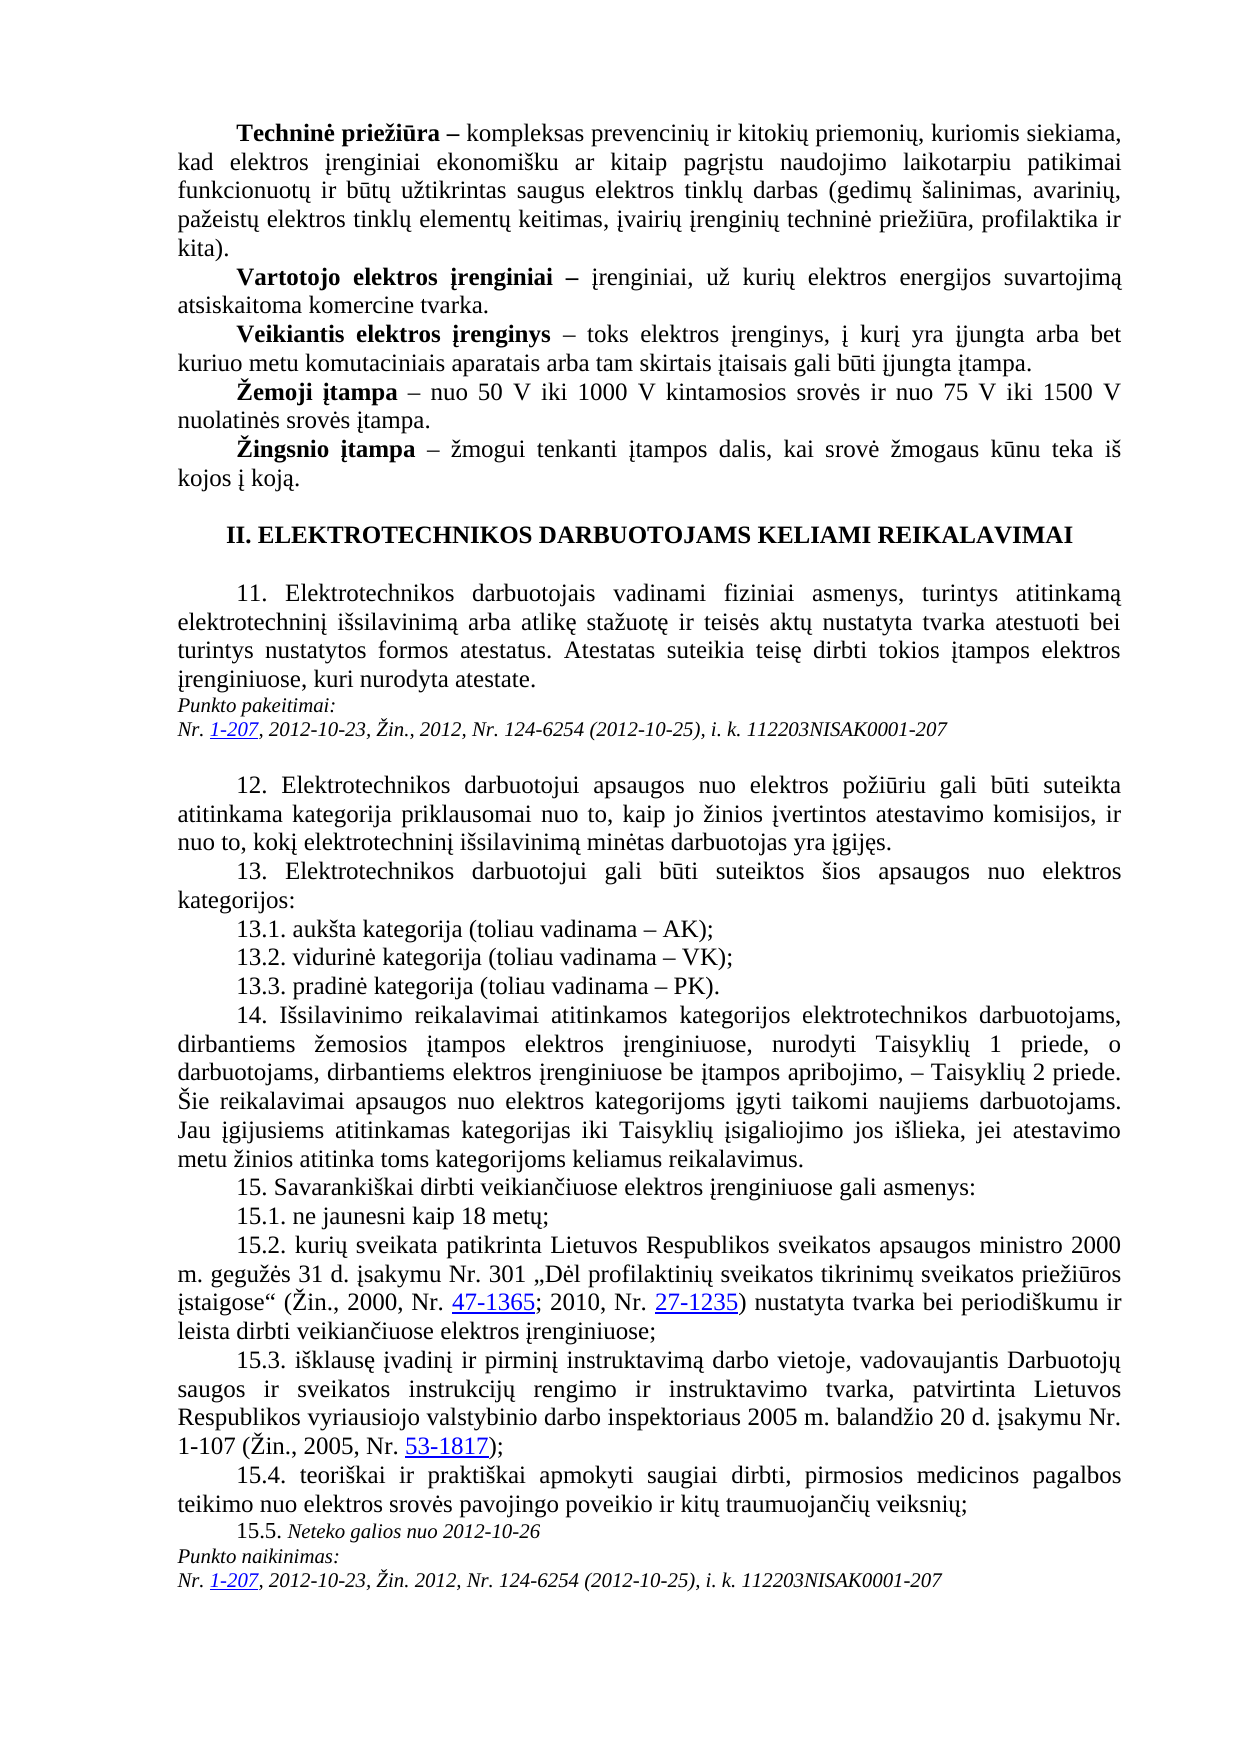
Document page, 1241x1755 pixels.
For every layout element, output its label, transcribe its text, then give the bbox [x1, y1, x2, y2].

text Žingsnio įtampa – žmogui tenkanti įtampos dalis, kai srovė žmogaus kūnu teka iš kojos į koją. [177, 434, 1122, 492]
text 15.1. ne jaunesni kaip 18 metų; [177, 1201, 1122, 1230]
text 15.4. teoriškai ir praktiškai apmokyti saugiai dirbti, pirmosios medicinos pagalbos teikimo nuo elektros srovės pavojingo poveikio ir kitų traumuojančių veiksnių; [177, 1460, 1122, 1517]
text Veikiantis elektros įrenginys – toks elektros įrenginys, į kurį yra įjungta arba bet kuriuo metu komutaciniais aparatais arba tam skirtais įtaisais gali būti įjungta įtampa. [177, 319, 1122, 377]
text Punkto pakeitimai: [177, 693, 1122, 717]
text Nr. 1-207, 2012-10-23, Žin., 2012, Nr. 124-6254 (2012-10-25), i. k. 112203NISAK0001-207 [177, 717, 1122, 741]
text 13. Elektrotechnikos darbuotojui gali būti suteiktos šios apsaugos nuo elektros kategorijos: [177, 856, 1122, 914]
text 15.5. Neteko galios nuo 2012-10-26 [177, 1517, 1122, 1544]
text 14. Išsilavinimo reikalavimai atitinkamos kategorijos elektrotechnikos darbuotojams, dirbantiems žemosios įtampos elektros įrenginiuose, nurodyti Taisyklių 1 priede, o darbuotojams, dirbantiems elektros įrenginiuose be įtampos apribojimo, – Taisyklių 2 priede. Šie reikalavimai apsaugos nuo elektros kategorijoms įgyti taikomi naujiems darbuotojams. Jau įgijusiems atitinkamas kategorijas iki Taisyklių įsigaliojimo jos išlieka, jei atestavimo metu žinios atitinka toms kategorijoms keliamus reikalavimus. [177, 1000, 1122, 1172]
text Techninė priežiūra – kompleksas prevencinių ir kitokių priemonių, kuriomis siekiama, kad elektros įrenginiai ekonomišku ar kitaip pagrįstu naudojimo laikotarpiu patikimai funkcionuotų ir būtų užtikrintas saugus elektros tinklų darbas (gedimų šalinimas, avarinių, pažeistų elektros tinklų elementų keitimas, įvairių įrenginių techninė priežiūra, profilaktika ir kita). [177, 118, 1122, 262]
text 15.3. išklausę įvadinį ir pirminį instruktavimą darbo vietoje, vadovaujantis Darbuotojų saugos ir sveikatos instrukcijų rengimo ir instruktavimo tvarka, patvirtinta Lietuvos Respublikos vyriausiojo valstybinio darbo inspektoriaus 2005 m. balandžio 20 d. įsakymu Nr. 1-107 (Žin., 2005, Nr. 53-1817); [177, 1345, 1122, 1460]
text Nr. 1-207, 2012-10-23, Žin. 2012, Nr. 124-6254 (2012-10-25), i. k. 112203NISAK0001-207 [177, 1568, 1122, 1592]
text II. ELEKTROTECHNIKOS DARBUOTOJAMS KELIAMI REIKALAVIMAI [177, 521, 1122, 549]
text Vartotojo elektros įrenginiai – įrenginiai, už kurių elektros energijos suvartojimą atsiskaitoma komercine tvarka. [177, 262, 1122, 319]
text 13.2. vidurinė kategorija (toliau vadinama – VK); [177, 942, 1122, 971]
text 13.3. pradinė kategorija (toliau vadinama – PK). [177, 971, 1122, 1000]
text 11. Elektrotechnikos darbuotojais vadinami fiziniai asmenys, turintys atitinkamą elektrotechninį išsilavinimą arba atlikę stažuotę ir teisės aktų nustatyta tvarka atestuoti bei turintys nustatytos formos atestatus. Atestatas suteikia teisę dirbti tokios įtampos elektros įrenginiuose, kuri nurodyta atestate. [177, 578, 1122, 693]
text Punkto naikinimas: [177, 1544, 1122, 1568]
text 15.2. kurių sveikata patikrinta Lietuvos Respublikos sveikatos apsaugos ministro 2000 m. gegužės 31 d. įsakymu Nr. 301 „Dėl profilaktinių sveikatos tikrinimų sveikatos priežiūros įstaigose“ (Žin., 2000, Nr. 47-1365; 2010, Nr. 27-1235) nustatyta tvarka bei periodiškumu ir leista dirbti veikiančiuose elektros įrenginiuose; [177, 1230, 1122, 1345]
text Žemoji įtampa – nuo 50 V iki 1000 V kintamosios srovės ir nuo 75 V iki 1500 V nuolatinės srovės įtampa. [177, 377, 1122, 434]
text 12. Elektrotechnikos darbuotojui apsaugos nuo elektros požiūriu gali būti suteikta atitinkama kategorija priklausomai nuo to, kaip jo žinios įvertintos atestavimo komisijos, ir nuo to, kokį elektrotechninį išsilavinimą minėtas darbuotojas yra įgijęs. [177, 770, 1122, 856]
text 13.1. aukšta kategorija (toliau vadinama – AK); [177, 914, 1122, 942]
text 15. Savarankiškai dirbti veikiančiuose elektros įrenginiuose gali asmenys: [177, 1172, 1122, 1201]
